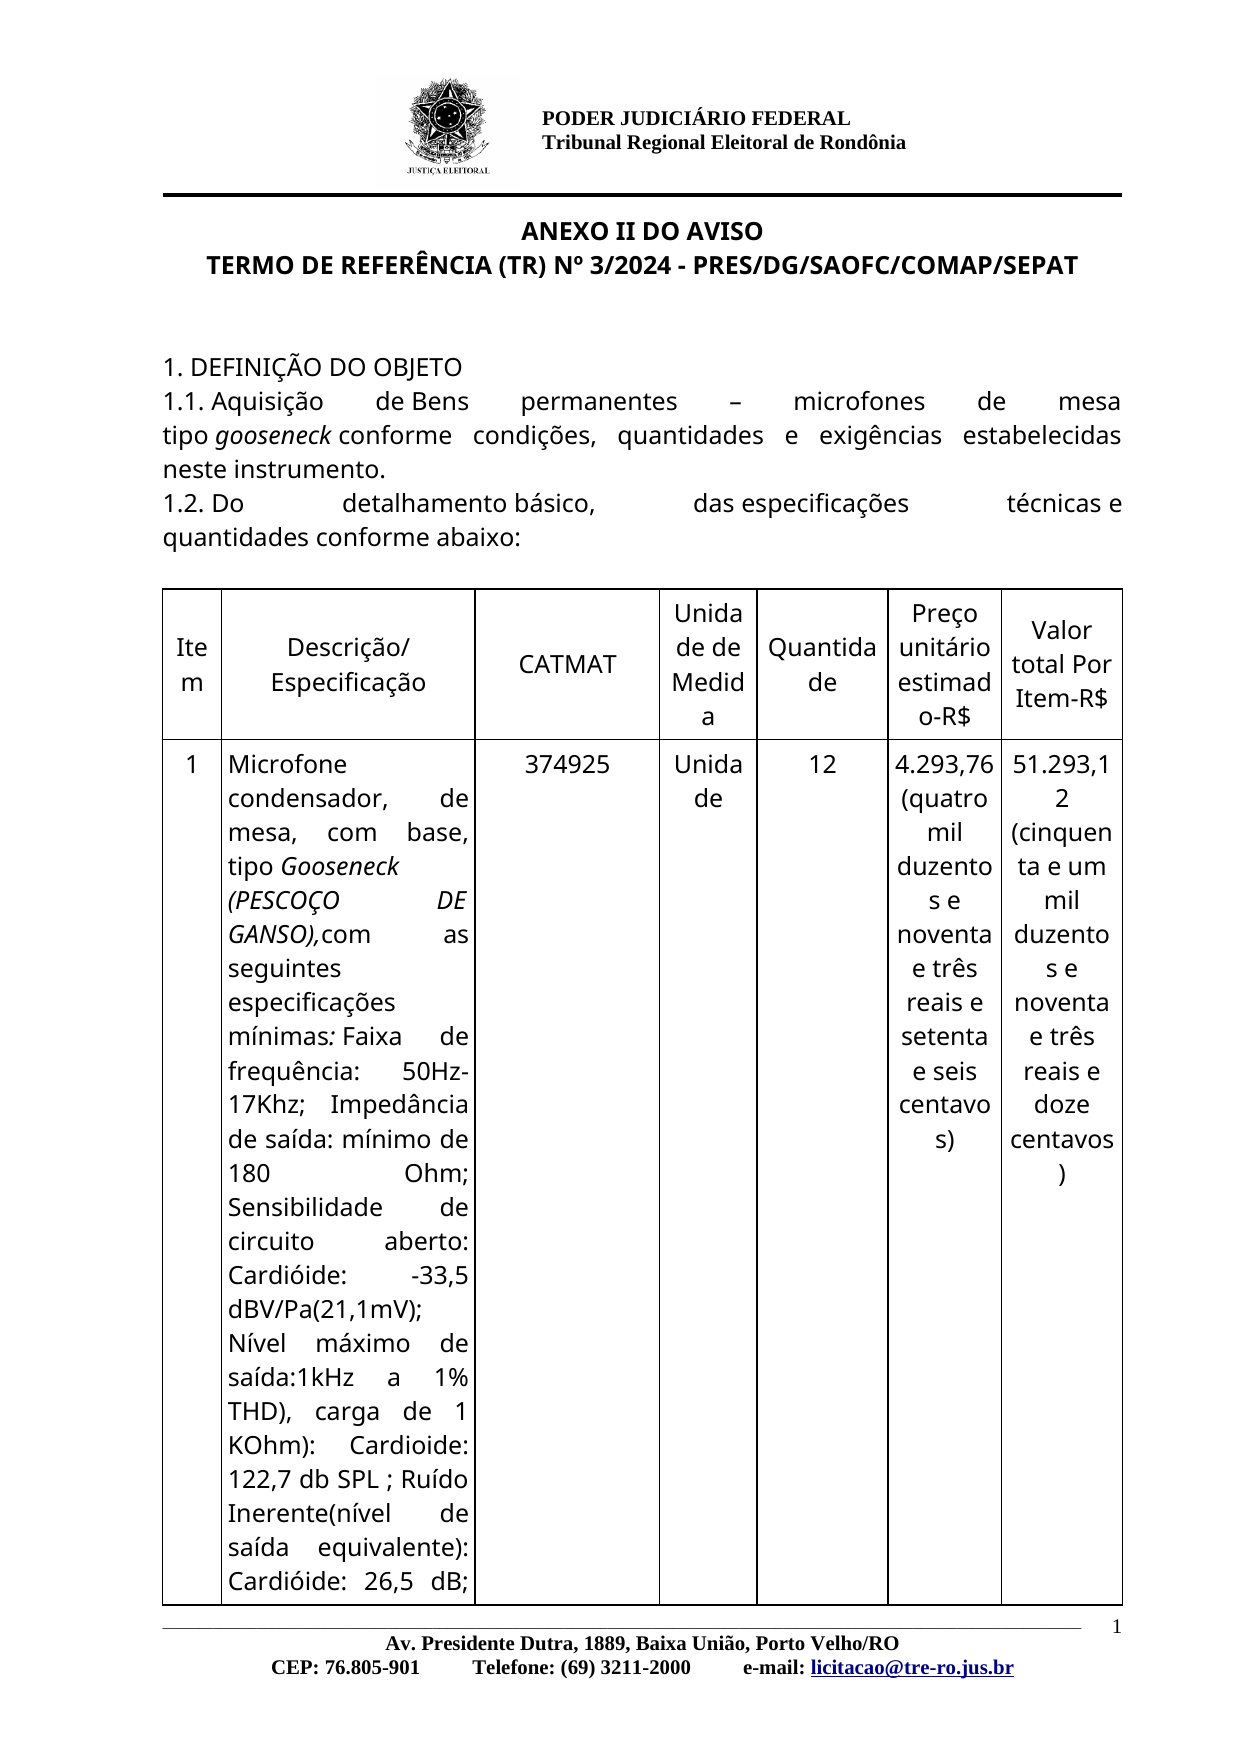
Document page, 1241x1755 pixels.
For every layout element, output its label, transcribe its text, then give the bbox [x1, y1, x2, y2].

table_cell 374925 [476, 740, 659, 1604]
table_cell 12 [758, 740, 887, 1604]
table_cell Unidade [660, 740, 756, 1604]
text 1. DEFINIÇÃO DO OBJETO [162, 349, 1122, 384]
text ANEXO II DO AVISO [162, 213, 1122, 247]
table_header CATMAT [476, 590, 659, 738]
text 1.2. Do detalhamento básico, das especificações técnicas e quantidades conforme abaixo: [162, 486, 1122, 554]
table_header Unidade de Medida [660, 590, 756, 738]
table_cell Microfone condensador, de mesa, com base, tipo Gooseneck (PESCOÇO DE GANSO),com as seguintes especificações mínimas: Faixa de frequência: 50Hz-17Khz; Impedância de saída: mínimo de 180 Ohm; Sensibilidade de circuito aberto: Cardióide: -33,5 dBV/Pa(21,1mV); Nível máximo de saída:1kHz a 1% THD), carga de 1 KOhm): Cardioide: 122,7 db SPL ; Ruído Inerente(nível de saída equivalente): Cardióide: 26,5 dB; [222, 740, 474, 1604]
table_header Item [163, 590, 221, 738]
table_header Valor total Por Item-R$ [1002, 590, 1122, 738]
table_header Quantidade [758, 590, 887, 738]
table_cell 4.293,76 (quatro mil duzentos e noventa e três reais e setenta e seis centavos) [889, 740, 1001, 1604]
text TERMO DE REFERÊNCIA (TR) Nº 3/2024 - PRES/DG/SAOFC/COMAP/SEPAT [162, 247, 1122, 281]
table_cell 51.293,12 (cinquenta e um mil duzentos e noventa e três reais e doze centavos) [1002, 740, 1122, 1604]
table_header Descrição/Especificação [222, 590, 474, 738]
table_cell 1 [163, 740, 221, 1604]
table_header Preço unitário estimado-R$ [889, 590, 1001, 738]
text 1.1. Aquisição de Bens permanentes – microfones de mesa tipo gooseneck conforme condições, quantidades e exigências estabelecidas neste instrumento. [162, 384, 1122, 486]
